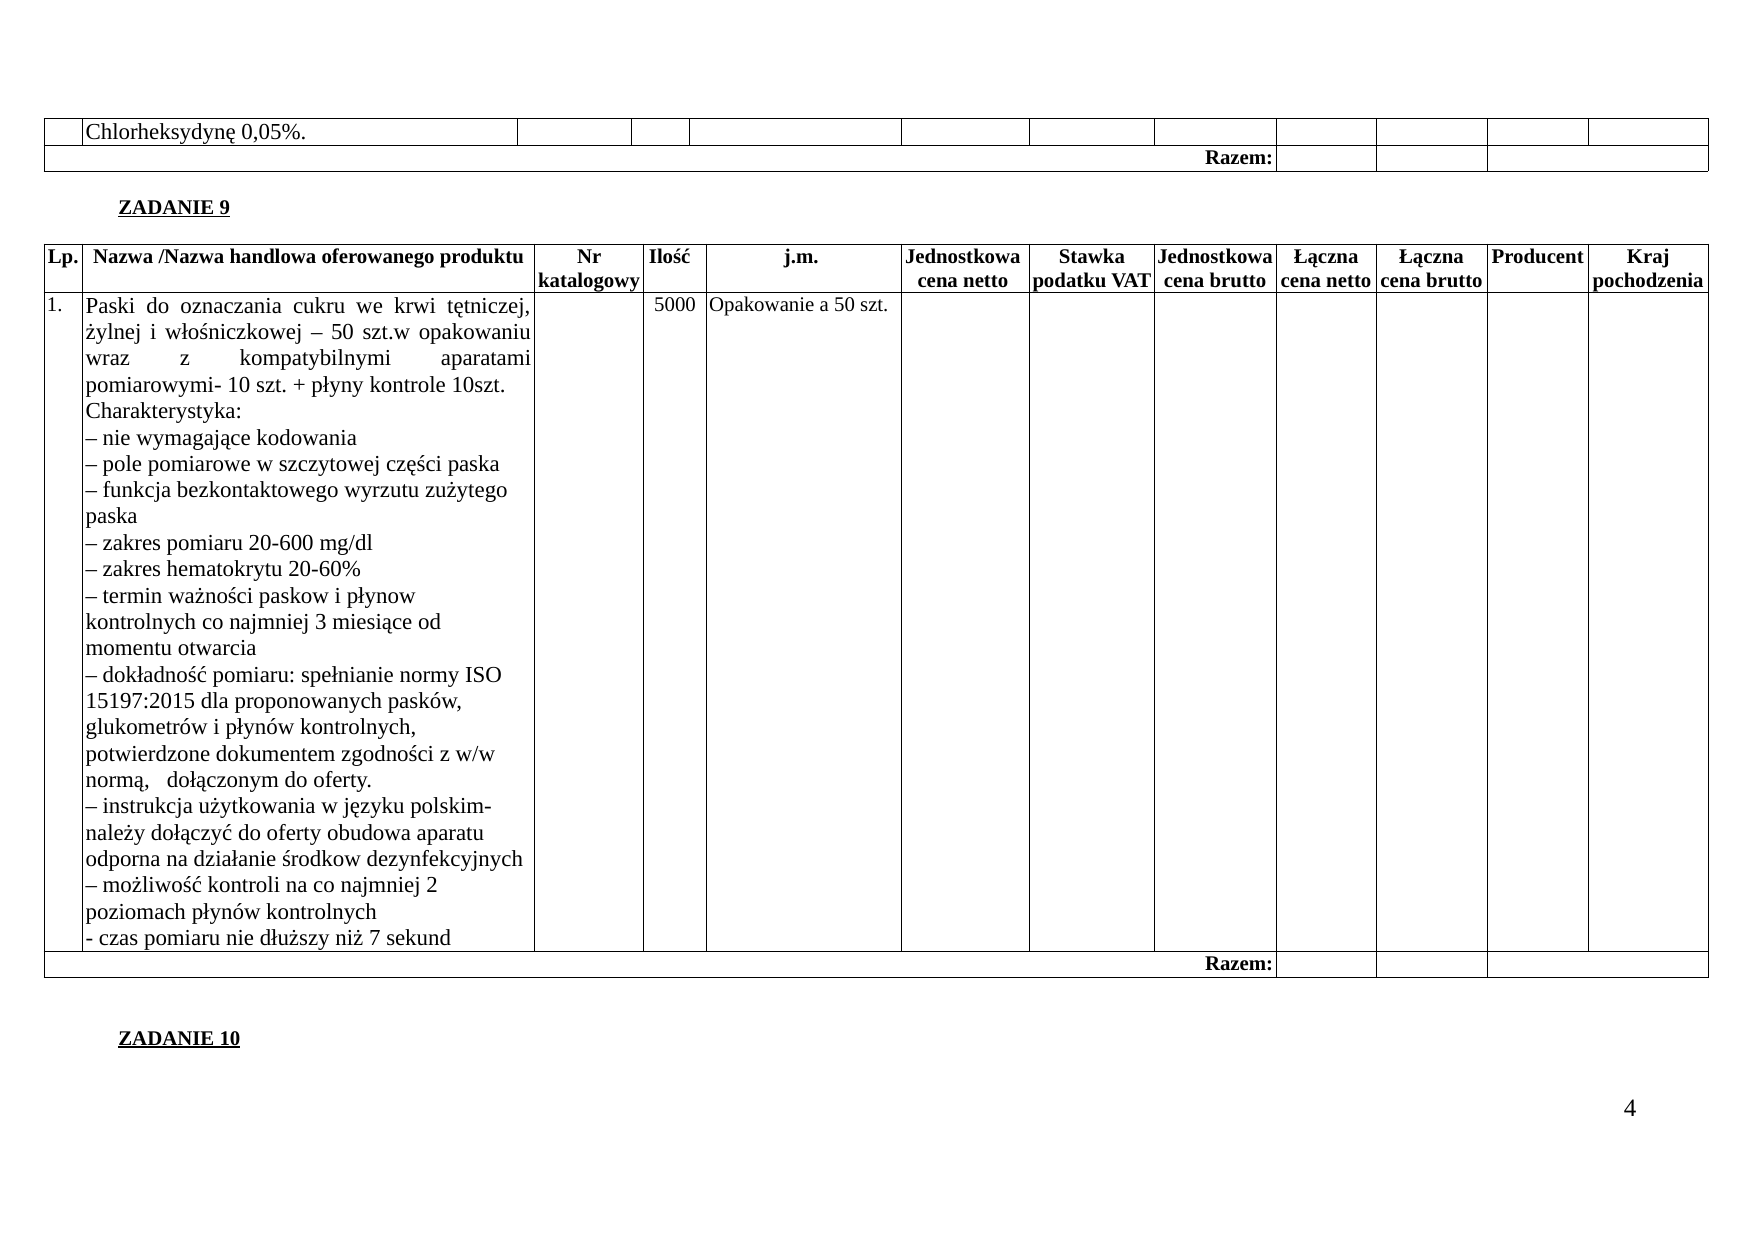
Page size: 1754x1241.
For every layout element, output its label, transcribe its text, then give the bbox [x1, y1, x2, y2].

table_cell 1. [45, 293, 82, 951]
text ZADANIE 9 [118, 195, 1636, 219]
table_cell [1377, 293, 1487, 951]
table_header Lp. [45, 245, 82, 292]
table_cell [1030, 293, 1154, 951]
table_header Ilość [644, 245, 706, 292]
table_cell [518, 119, 631, 144]
table_cell [1277, 146, 1376, 171]
table_cell [1277, 293, 1376, 951]
table_cell [1030, 119, 1154, 144]
table_cell [1589, 293, 1708, 951]
table_cell [1488, 952, 1708, 977]
table_cell Razem: [45, 146, 1276, 171]
table_header Stawka podatku VAT [1030, 245, 1154, 292]
table_header Jednostkowa cena netto [902, 245, 1029, 292]
table_cell [1377, 952, 1487, 977]
table_cell Paski do oznaczania cukru we krwi tętniczej, żylnej i włośniczkowej – 50 szt.w opakowaniu wraz z kompatybilnymi aparatami pomiarowymi- 10 szt. + płyny kontrole 10szt. Charakterystyka: – nie wymagające kodowania – pole pomiarowe w szczytowej części paska – funkcja bezkontaktowego wyrzutu zużytego paska – zakres pomiaru 20-600 mg/dl – zakres hematokrytu 20-60% – termin ważności paskow i płynow kontrolnych co najmniej 3 miesiące od momentu otwarcia – dokładność pomiaru: spełnianie normy ISO 15197:2015 dla proponowanych pasków, glukometrów i płynów kontrolnych, potwierdzone dokumentem zgodności z w/w normą, dołączonym do oferty. – instrukcja użytkowania w języku polskim- należy dołączyć do oferty obudowa aparatu odporna na działanie środkow dezynfekcyjnych – możliwość kontroli na co najmniej 2 poziomach płynów kontrolnych - czas pomiaru nie dłuższy niż 7 sekund [83, 293, 534, 951]
text ZADANIE 10 [118, 1025, 1636, 1049]
table_cell [902, 293, 1029, 951]
table_cell Razem: [45, 952, 1276, 977]
table_header Łączna cena netto [1277, 245, 1376, 292]
table_cell [1377, 146, 1487, 171]
table_header j.m. [707, 245, 901, 292]
table_cell [45, 119, 82, 144]
table_cell [690, 119, 901, 144]
table_cell [1488, 293, 1588, 951]
table_cell Opakowanie a 50 szt. [707, 293, 901, 951]
table_cell [1488, 146, 1708, 171]
table_cell [1589, 119, 1708, 144]
table_cell 5000 [644, 293, 706, 951]
table_header Jednostkowa cena brutto [1155, 245, 1276, 292]
table_cell [535, 293, 643, 951]
table_cell [1277, 119, 1376, 144]
table_cell [1377, 119, 1487, 144]
table_cell Chlorheksydynę 0,05%. [83, 119, 517, 144]
table_cell [1155, 293, 1276, 951]
table_cell [1277, 952, 1376, 977]
table_header Łączna cena brutto [1377, 245, 1487, 292]
table_cell [902, 119, 1029, 144]
table_header Kraj pochodzenia [1589, 245, 1708, 292]
table_cell [632, 119, 689, 144]
table_cell [1488, 119, 1588, 144]
table_cell [1155, 119, 1276, 144]
table_header Producent [1488, 245, 1588, 292]
table_header Nr katalogowy [535, 245, 643, 292]
table_header Nazwa /Nazwa handlowa oferowanego produktu [83, 245, 534, 292]
